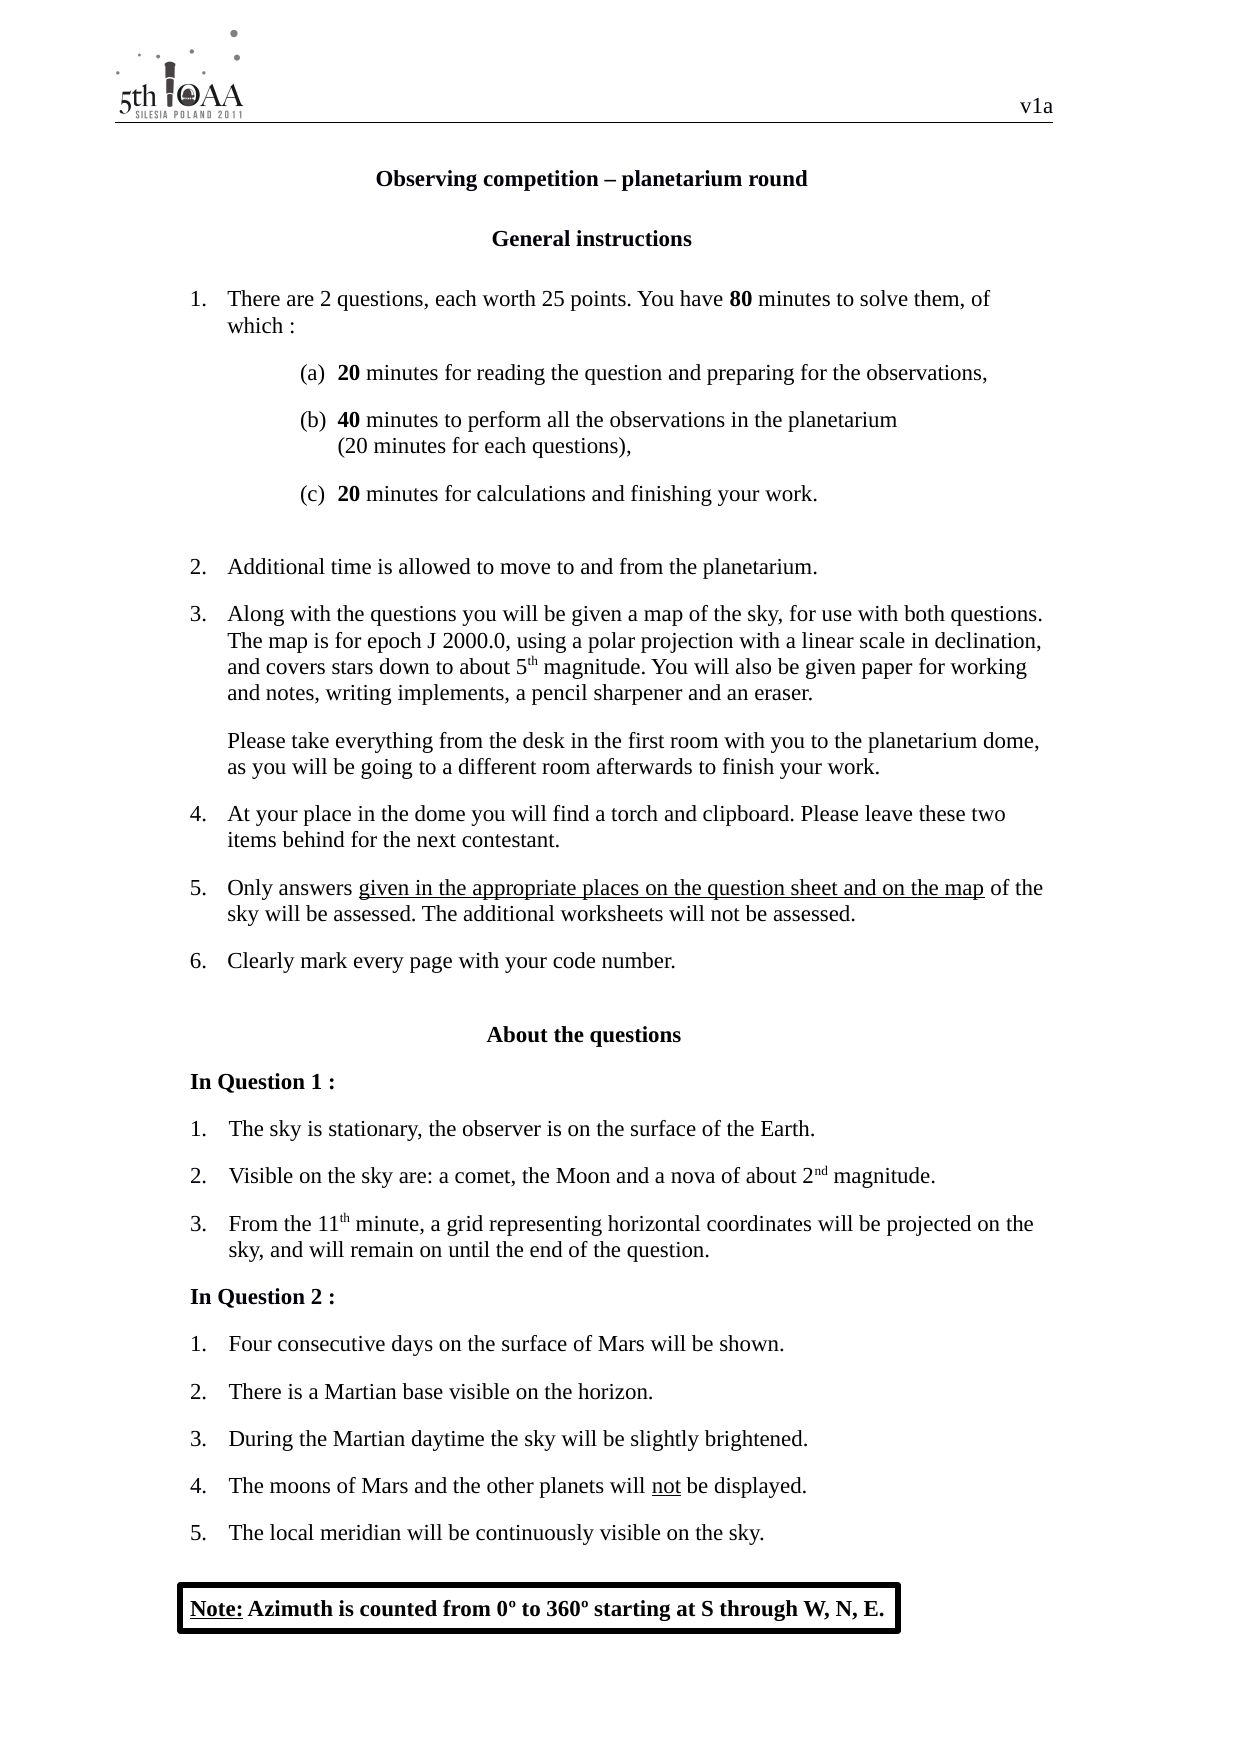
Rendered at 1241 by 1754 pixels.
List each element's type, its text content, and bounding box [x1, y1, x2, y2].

list There are 2 questions, each worth 25 points. You have 80 minutes to solve them, of which : [189, 285, 1053, 338]
list Additional time is allowed to move to and from the planetarium. [189, 553, 1053, 579]
text In Question 1 : [190, 1068, 1053, 1094]
list 20 minutes for reading the question and preparing for the observations, [300, 359, 1053, 385]
text About the questions [114, 994, 1053, 1047]
list 40 minutes to perform all the observations in the planetarium (20 minutes for each questions), [300, 406, 1053, 459]
text Observing competition – planetarium round [130, 165, 1053, 191]
list Please take everything from the desk in the first room with you to the planetarium dome, as you will be going to a different room afterwards to finish your work. [189, 727, 1053, 779]
picture [116, 30, 244, 119]
list There is a Martian base visible on the horizon. [190, 1378, 1053, 1404]
list Visible on the sky are: a comet, the Moon and a nova of about 2nd magnitude. [190, 1163, 1053, 1189]
list Clearly mark every page with your code number. [189, 947, 1053, 974]
text In Question 2 : [190, 1283, 1053, 1310]
list The moons of Mars and the other planets will not be displayed. [190, 1472, 1053, 1498]
list From the 11th minute, a grid representing horizontal coordinates will be projected on the sky, and will remain on until the end of the question. [190, 1210, 1053, 1262]
text General instructions [130, 225, 1053, 252]
list The sky is stationary, the observer is on the surface of the Earth. [190, 1115, 1053, 1142]
list Only answers given in the appropriate places on the question sheet and on the map of the sky will be assessed. The additional worksheets will not be assessed. [189, 874, 1053, 926]
list Along with the questions you will be given a map of the sky, for use with both questions. The map is for epoch J 2000.0, using a polar projection with a linear scale in declination, and covers stars down to about 5th magnitude. You will also be given paper for working and notes, writing implements, a pencil sharpener and an eraser. [189, 600, 1053, 706]
list Four consecutive days on the surface of Mars will be shown. [190, 1331, 1053, 1357]
list 20 minutes for calculations and finishing your work. [300, 480, 1053, 532]
text [901, 1593, 1053, 1622]
text Note: Azimuth is counted from 0º to 360º starting at S through W, N, E. [190, 1593, 895, 1622]
list At your place in the dome you will find a torch and clipboard. Please leave these two items behind for the next contestant. [189, 800, 1053, 853]
list The local meridian will be continuously visible on the sky. [190, 1519, 1053, 1572]
list During the Martian daytime the sky will be slightly brightened. [190, 1425, 1053, 1451]
